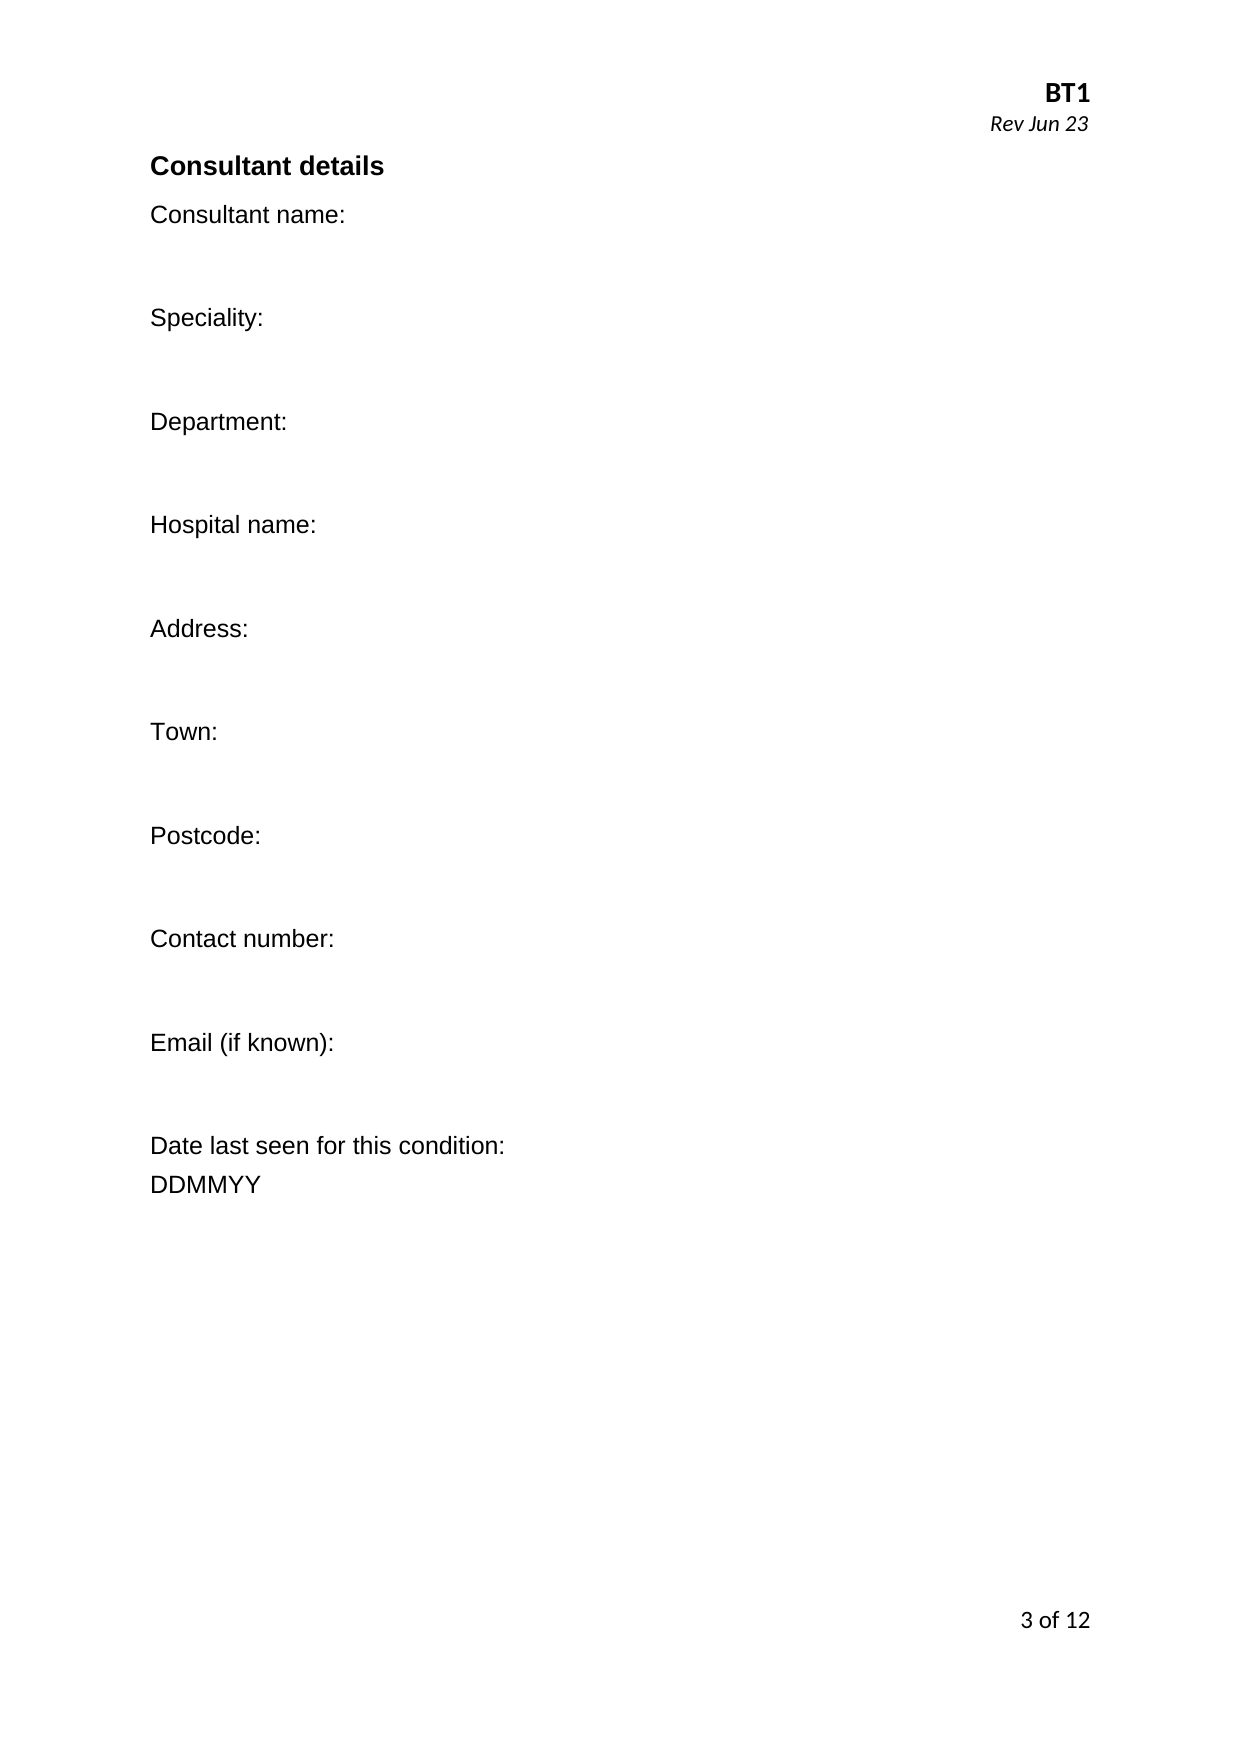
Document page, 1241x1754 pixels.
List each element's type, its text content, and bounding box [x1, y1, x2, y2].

text Email (if known): [150, 1027, 1090, 1056]
text Date last seen for this condition: [150, 1131, 1090, 1160]
text Department: [150, 407, 1090, 436]
text Postcode: [150, 821, 1090, 849]
text Hospital name: [150, 510, 1090, 539]
text Contact number: [150, 924, 1090, 953]
text Town: [150, 717, 1090, 746]
text Consultant name: [150, 200, 1090, 229]
text DDMMYY [150, 1170, 1090, 1199]
text Speciality: [150, 303, 1090, 332]
text Address: [150, 614, 1090, 642]
text Consultant details [150, 150, 1090, 181]
